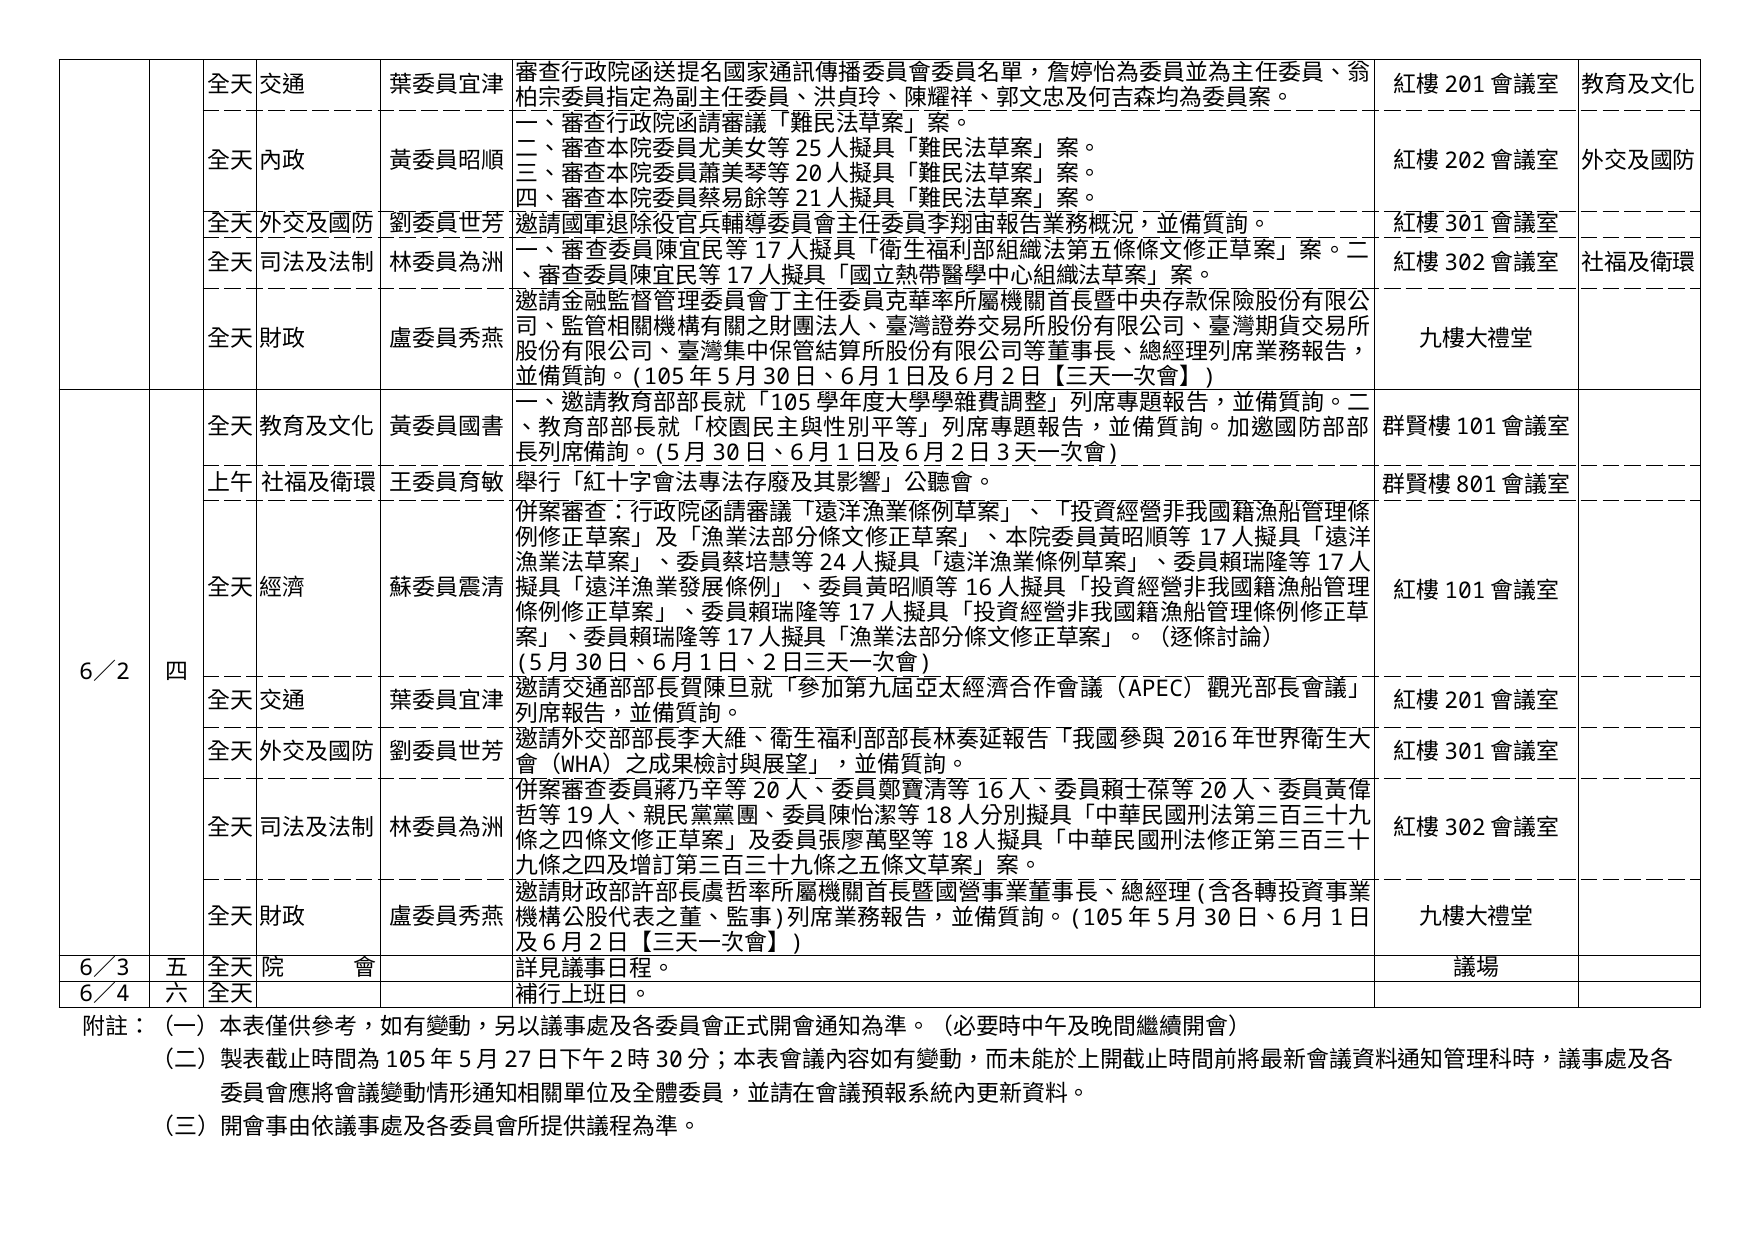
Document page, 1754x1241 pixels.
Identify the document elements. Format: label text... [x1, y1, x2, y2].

table_cell [60, 60, 149, 389]
table_cell [150, 60, 203, 389]
table_cell 全天 [204, 778, 256, 879]
table_cell [1579, 465, 1700, 500]
table_cell 交通 [257, 676, 380, 727]
table_cell 財政 [257, 879, 380, 955]
table_cell 議場 [1375, 956, 1578, 981]
table_cell 紅樓302會議室 [1375, 237, 1578, 288]
table_cell 全天 [204, 288, 256, 389]
table_cell 全天 [204, 676, 256, 727]
table_cell 邀請國軍退除役官兵輔導委員會主任委員李翔宙報告業務概況，並備質詢。 [513, 211, 1374, 237]
table_cell [1579, 778, 1700, 879]
table_cell 外交及國防 [1579, 110, 1700, 211]
table_cell 邀請金融監督管理委員會丁主任委員克華率所屬機關首長暨中央存款保險股份有限公司、監管相關機構有關之財團法人、臺灣證券交易所股份有限公司、臺灣期貨交易所股份有限公司、臺灣集中保管結算所股份有限公司等董事長、總經理列席業務報告，並備質詢。(105年5月30日、6月1日及6月2日【三天一次會】) [513, 288, 1374, 389]
table_cell 紅樓301會議室 [1375, 211, 1578, 237]
table_cell 併案審查委員蔣乃辛等20人、委員鄭寶清等16人、委員賴士葆等20人、委員黃偉哲等19人、親民黨黨團、委員陳怡潔等18人分別擬具「中華民國刑法第三百三十九條之四條文修正草案」及委員張廖萬堅等18人擬具「中華民國刑法修正第三百三十九條之四及增訂第三百三十九條之五條文草案」案。 [513, 778, 1374, 879]
table_cell 黃委員昭順 [381, 110, 512, 211]
table_cell 社福及衛環 [257, 465, 380, 500]
table_cell 王委員育敏 [381, 465, 512, 500]
text （二）製表截止時間為105年5月27日下午2時30分；本表會議內容如有變動，而未能於上開截止時間前將最新會議資料通知管理科時，議事處及各委員會應將會議變動情形通知相關單位及全體委員，並請在會議預報系統內更新資料。 [151, 1041, 1695, 1108]
table_cell 6／2 [60, 390, 149, 955]
table_cell [1375, 982, 1578, 1007]
table_cell 盧委員秀燕 [381, 288, 512, 389]
table_cell 外交及國防 [257, 727, 380, 778]
table_cell 葉委員宜津 [381, 676, 512, 727]
table_cell 黃委員國書 [381, 390, 512, 465]
table_cell [1579, 288, 1700, 389]
table_cell 六 [150, 982, 203, 1007]
table_cell 林委員為洲 [381, 778, 512, 879]
table_cell 一、審查委員陳宜民等17人擬具「衛生福利部組織法第五條條文修正草案」案。二、審查委員陳宜民等17人擬具「國立熱帶醫學中心組織法草案」案。 [513, 237, 1374, 288]
table_cell 外交及國防 [257, 211, 380, 237]
table_cell [381, 982, 512, 1007]
table_cell 紅樓301會議室 [1375, 727, 1578, 778]
text 附註：（一）本表僅供參考，如有變動，另以議事處及各委員會正式開會通知為準。（必要時中午及晚間繼續開會） [59, 1008, 1695, 1041]
table_cell 群賢樓801會議室 [1375, 465, 1578, 500]
table_cell 盧委員秀燕 [381, 879, 512, 955]
table_cell 交通 [257, 60, 380, 110]
table_cell 紅樓201會議室 [1375, 676, 1578, 727]
table_cell 劉委員世芳 [381, 727, 512, 778]
table_cell 全天 [204, 211, 256, 237]
table_cell 邀請交通部部長賀陳旦就「參加第九屆亞太經濟合作會議（APEC）觀光部長會議」列席報告，並備質詢。 [513, 676, 1374, 727]
table_cell 九樓大禮堂 [1375, 288, 1578, 389]
table_cell 邀請財政部許部長虞哲率所屬機關首長暨國營事業董事長、總經理(含各轉投資事業機構公股代表之董、監事)列席業務報告，並備質詢。(105年5月30日、6月1日及6月2日【三天一次會】) [513, 879, 1374, 955]
table_cell 司法及法制 [257, 778, 380, 879]
table_cell 一、審查行政院函請審議「難民法草案」案。 二、審查本院委員尤美女等25人擬具「難民法草案」案。 三、審查本院委員蕭美琴等20人擬具「難民法草案」案。 四、審查本院委員蔡易餘等21人擬具「難民法草案」案。 [513, 110, 1374, 211]
table_cell 九樓大禮堂 [1375, 879, 1578, 955]
table_cell [1579, 676, 1700, 727]
table_cell 群賢樓101會議室 [1375, 390, 1578, 465]
table_cell 社福及衛環 [1579, 237, 1700, 288]
table_cell 教育及文化 [257, 390, 380, 465]
table_cell 6／3 [60, 956, 149, 981]
table_cell [381, 956, 512, 981]
table_cell 紅樓201會議室 [1375, 60, 1578, 110]
table_cell 院 會 [257, 956, 380, 981]
table_cell [1579, 211, 1700, 237]
table_cell 五 [150, 956, 203, 981]
table_cell 補行上班日。 [513, 982, 1374, 1007]
table_cell 6／4 [60, 982, 149, 1007]
table_cell 教育及文化 [1579, 60, 1700, 110]
table_cell 審查行政院函送提名國家通訊傳播委員會委員名單，詹婷怡為委員並為主任委員、翁柏宗委員指定為副主任委員、洪貞玲、陳耀祥、郭文忠及何吉森均為委員案。 [513, 60, 1374, 110]
table_cell 內政 [257, 110, 380, 211]
table_cell 司法及法制 [257, 237, 380, 288]
table_cell 併案審查：行政院函請審議「遠洋漁業條例草案」、「投資經營非我國籍漁船管理條例修正草案」及「漁業法部分條文修正草案」、本院委員黃昭順等17人擬具「遠洋漁業法草案」、委員蔡培慧等24人擬具「遠洋漁業條例草案」、委員賴瑞隆等17人擬具「遠洋漁業發展條例」、委員黃昭順等16人擬具「投資經營非我國籍漁船管理條例修正草案」、委員賴瑞隆等17人擬具「投資經營非我國籍漁船管理條例修正草案」、委員賴瑞隆等17人擬具「漁業法部分條文修正草案」。（逐條討論） (5月30日、6月1日、2日三天一次會) [513, 500, 1374, 676]
table_cell [1579, 500, 1700, 676]
table_cell [1579, 982, 1700, 1007]
text （三）開會事由依議事處及各委員會所提供議程為準。 [151, 1108, 1695, 1141]
table_cell 紅樓202會議室 [1375, 110, 1578, 211]
table_cell 紅樓302會議室 [1375, 778, 1578, 879]
table_cell 舉行「紅十字會法專法存廢及其影響」公聽會。 [513, 465, 1374, 500]
table_cell 全天 [204, 500, 256, 676]
table_cell 全天 [204, 60, 256, 110]
table_cell [1579, 390, 1700, 465]
table_cell 全天 [204, 110, 256, 211]
table_cell [1579, 727, 1700, 778]
table_cell 林委員為洲 [381, 237, 512, 288]
table_cell 經濟 [257, 500, 380, 676]
table_cell 全天 [204, 237, 256, 288]
table_cell 詳見議事日程。 [513, 956, 1374, 981]
table_cell [1579, 956, 1700, 981]
table_cell 全天 [204, 390, 256, 465]
table_cell 葉委員宜津 [381, 60, 512, 110]
table_cell 蘇委員震清 [381, 500, 512, 676]
table_cell 四 [150, 390, 203, 955]
table_cell 上午 [204, 465, 256, 500]
table_cell 全天 [204, 879, 256, 955]
table_cell 劉委員世芳 [381, 211, 512, 237]
table_cell [1579, 879, 1700, 955]
table_cell 全天 [204, 982, 256, 1007]
table_cell [257, 982, 380, 1007]
table_cell 財政 [257, 288, 380, 389]
table_cell 邀請外交部部長李大維、衛生福利部部長林奏延報告「我國參與2016年世界衛生大會（WHA）之成果檢討與展望」，並備質詢。 [513, 727, 1374, 778]
table_cell 紅樓101會議室 [1375, 500, 1578, 676]
table_cell 全天 [204, 956, 256, 981]
table_cell 一、邀請教育部部長就「105學年度大學學雜費調整」列席專題報告，並備質詢。二、教育部部長就「校園民主與性別平等」列席專題報告，並備質詢。加邀國防部部 長列席備詢。(5月30日、6月1日及6月2日3天一次會) [513, 390, 1374, 465]
table_cell 全天 [204, 727, 256, 778]
